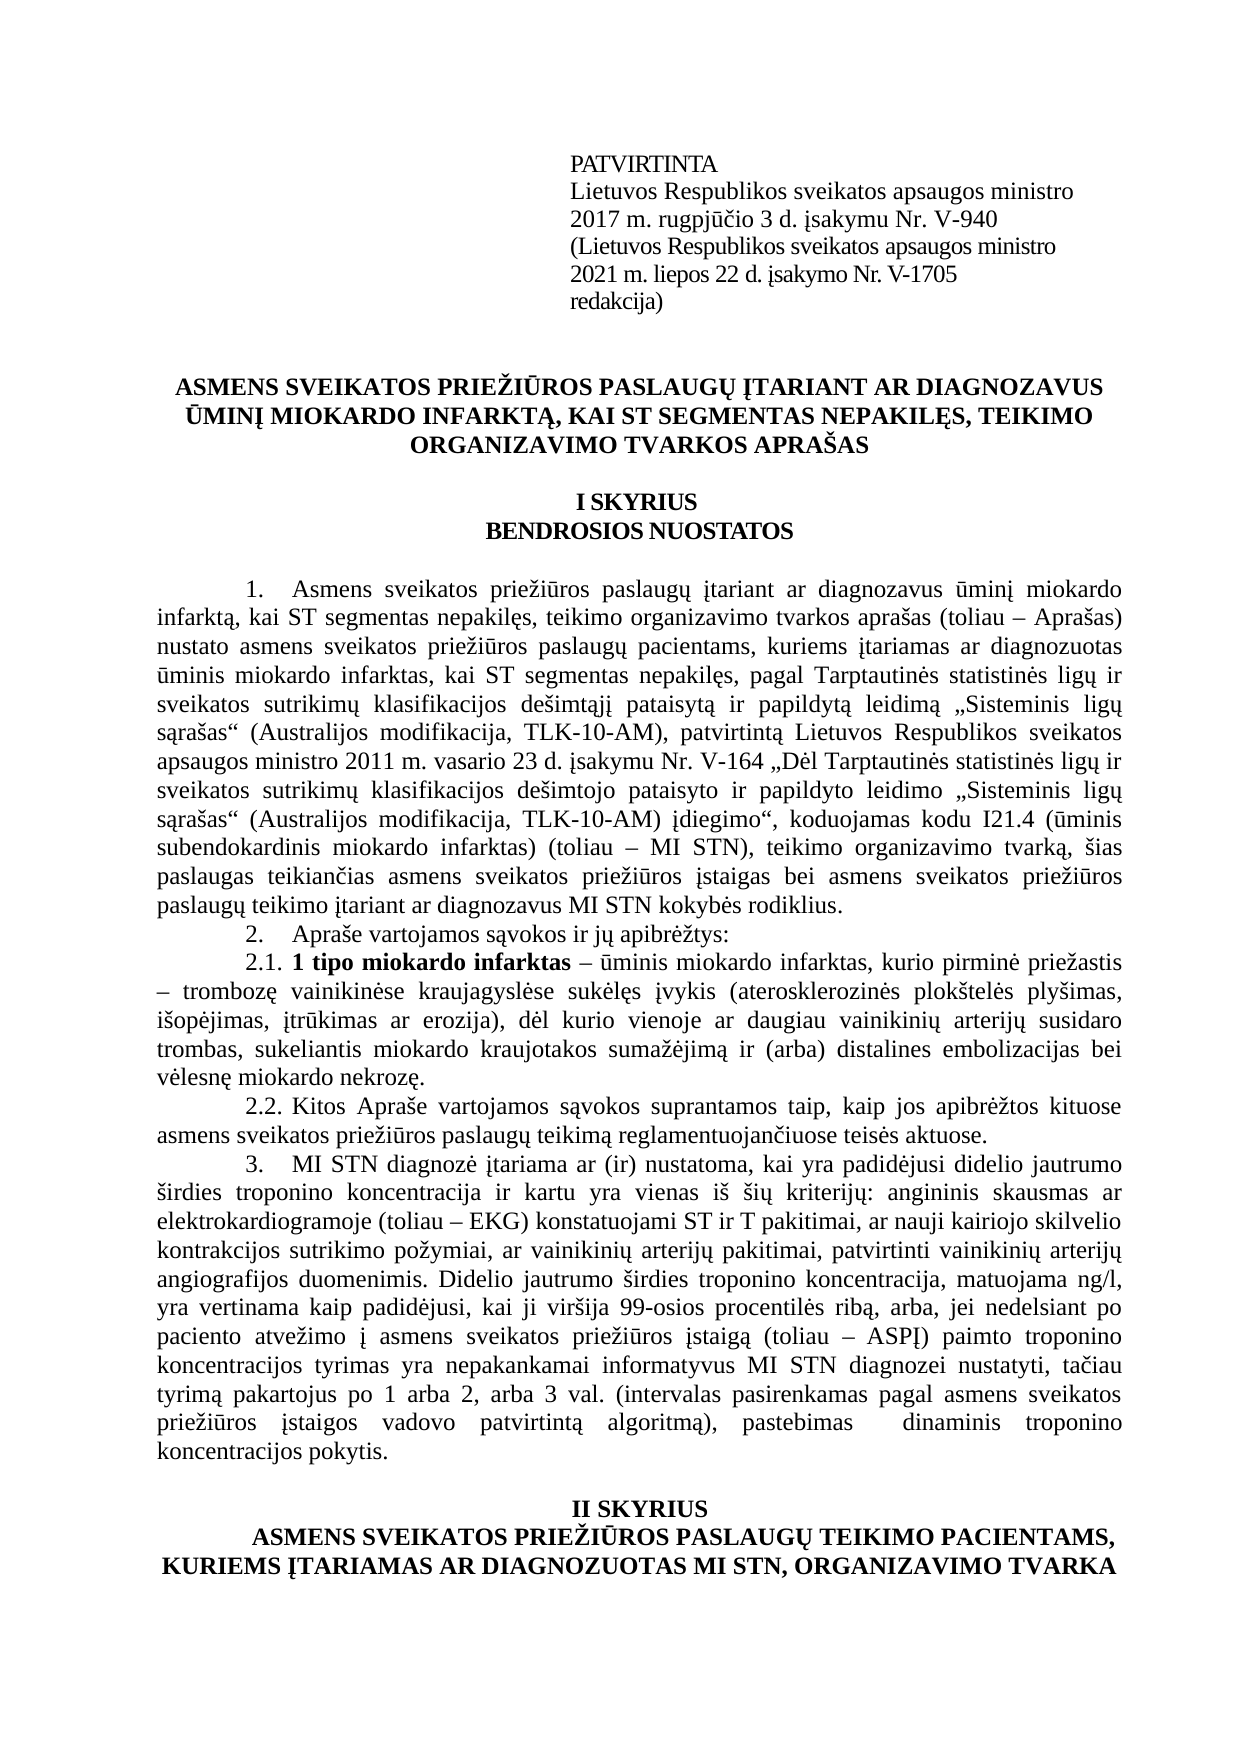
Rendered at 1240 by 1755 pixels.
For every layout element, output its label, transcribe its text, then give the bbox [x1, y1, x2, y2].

text 3. MI STN diagnozė įtariama ar (ir) nustatoma, kai yra padidėjusi didelio jautrumo širdies troponino koncentracija ir kartu yra vienas iš šių kriterijų: angininis skausmas ar elektrokardiogramoje (toliau – EKG) konstatuojami ST ir T pakitimai, ar nauji kairiojo skilvelio kontrakcijos sutrikimo požymiai, ar vainikinių arterijų pakitimai, patvirtinti vainikinių arterijų angiografijos duomenimis. Didelio jautrumo širdies troponino koncentracija, matuojama ng/l, yra vertinama kaip padidėjusi, kai ji viršija 99-osios procentilės ribą, arba, jei nedelsiant po paciento atvežimo į asmens sveikatos priežiūros įstaigą (toliau – ASPĮ) paimto troponino koncentracijos tyrimas yra nepakankamai informatyvus MI STN diagnozei nustatyti, tačiau tyrimą pakartojus po 1 arba 2, arba 3 val. (intervalas pasirenkamas pagal asmens sveikatos priežiūros įstaigos vadovo patvirtintą algoritmą), pastebimas dinaminis troponino koncentracijos pokytis. [157, 1149, 1123, 1465]
text 2021 m. liepos 22 d. įsakymo Nr. V-1705 [570, 260, 1077, 287]
text 2017 m. rugpjūčio 3 d. įsakymu Nr. V-940 [570, 205, 1122, 232]
text ASMENS SVEIKATOS PRIEŽIŪROS PASLAUGŲ ĮTARIANT AR DIAGNOZAVUS ŪMINĮ MIOKARDO INFARKTĄ, KAI ST SEGMENTAS NEPAKILĘS, TEIKIMO ORGANIZAVIMO TVARKOS APRAŠAS [157, 372, 1122, 459]
text redakcija) [570, 287, 1077, 315]
text I SKYRIUS [157, 487, 1123, 516]
text 2. Apraše vartojamos sąvokos ir jų apibrėžtys: [157, 919, 1122, 947]
text II SKYRIUS [157, 1494, 1123, 1522]
text ASMENS SVEIKATOS PRIEŽIŪROS PASLAUGŲ TEIKIMO PACIENTAMS, KURIEMS ĮTARIAMAS AR DIAGNOZUOTAS MI STN, ORGANIZAVIMO TVARKA [157, 1522, 1122, 1580]
text Lietuvos Respublikos sveikatos apsaugos ministro [570, 177, 1122, 205]
text 1. Asmens sveikatos priežiūros paslaugų įtariant ar diagnozavus ūminį miokardo infarktą, kai ST segmentas nepakilęs, teikimo organizavimo tvarkos aprašas (toliau – Aprašas) nustato asmens sveikatos priežiūros paslaugų pacientams, kuriems įtariamas ar diagnozuotas ūminis miokardo infarktas, kai ST segmentas nepakilęs, pagal Tarptautinės statistinės ligų ir sveikatos sutrikimų klasifikacijos dešimtąjį pataisytą ir papildytą leidimą „Sisteminis ligų sąrašas“ (Australijos modifikacija, TLK-10-AM), patvirtintą Lietuvos Respublikos sveikatos apsaugos ministro 2011 m. vasario 23 d. įsakymu Nr. V-164 „Dėl Tarptautinės statistinės ligų ir sveikatos sutrikimų klasifikacijos dešimtojo pataisyto ir papildyto leidimo „Sisteminis ligų sąrašas“ (Australijos modifikacija, TLK-10-AM) įdiegimo“, koduojamas kodu I21.4 (ūminis subendokardinis miokardo infarktas) (toliau – MI STN), teikimo organizavimo tvarką, šias paslaugas teikiančias asmens sveikatos priežiūros įstaigas bei asmens sveikatos priežiūros paslaugų teikimo įtariant ar diagnozavus MI STN kokybės rodiklius. [157, 574, 1123, 919]
text (Lietuvos Respublikos sveikatos apsaugos ministro [570, 232, 1077, 260]
text 2.1. 1 tipo miokardo infarktas – ūminis miokardo infarktas, kurio pirminė priežastis – trombozę vainikinėse kraujagyslėse sukėlęs įvykis (aterosklerozinės plokštelės plyšimas, išopėjimas, įtrūkimas ar erozija), dėl kurio vienoje ar daugiau vainikinių arterijų susidaro trombas, sukeliantis miokardo kraujotakos sumažėjimą ir (arba) distalines embolizacijas bei vėlesnę miokardo nekrozę. [157, 947, 1123, 1091]
text 2.2. Kitos Apraše vartojamos sąvokos suprantamos taip, kaip jos apibrėžtos kituose asmens sveikatos priežiūros paslaugų teikimą reglamentuojančiuose teisės aktuose. [157, 1091, 1122, 1149]
text PATVIRTINTA [570, 150, 1122, 177]
text BENDROSIOS NUOSTATOS [157, 516, 1123, 545]
